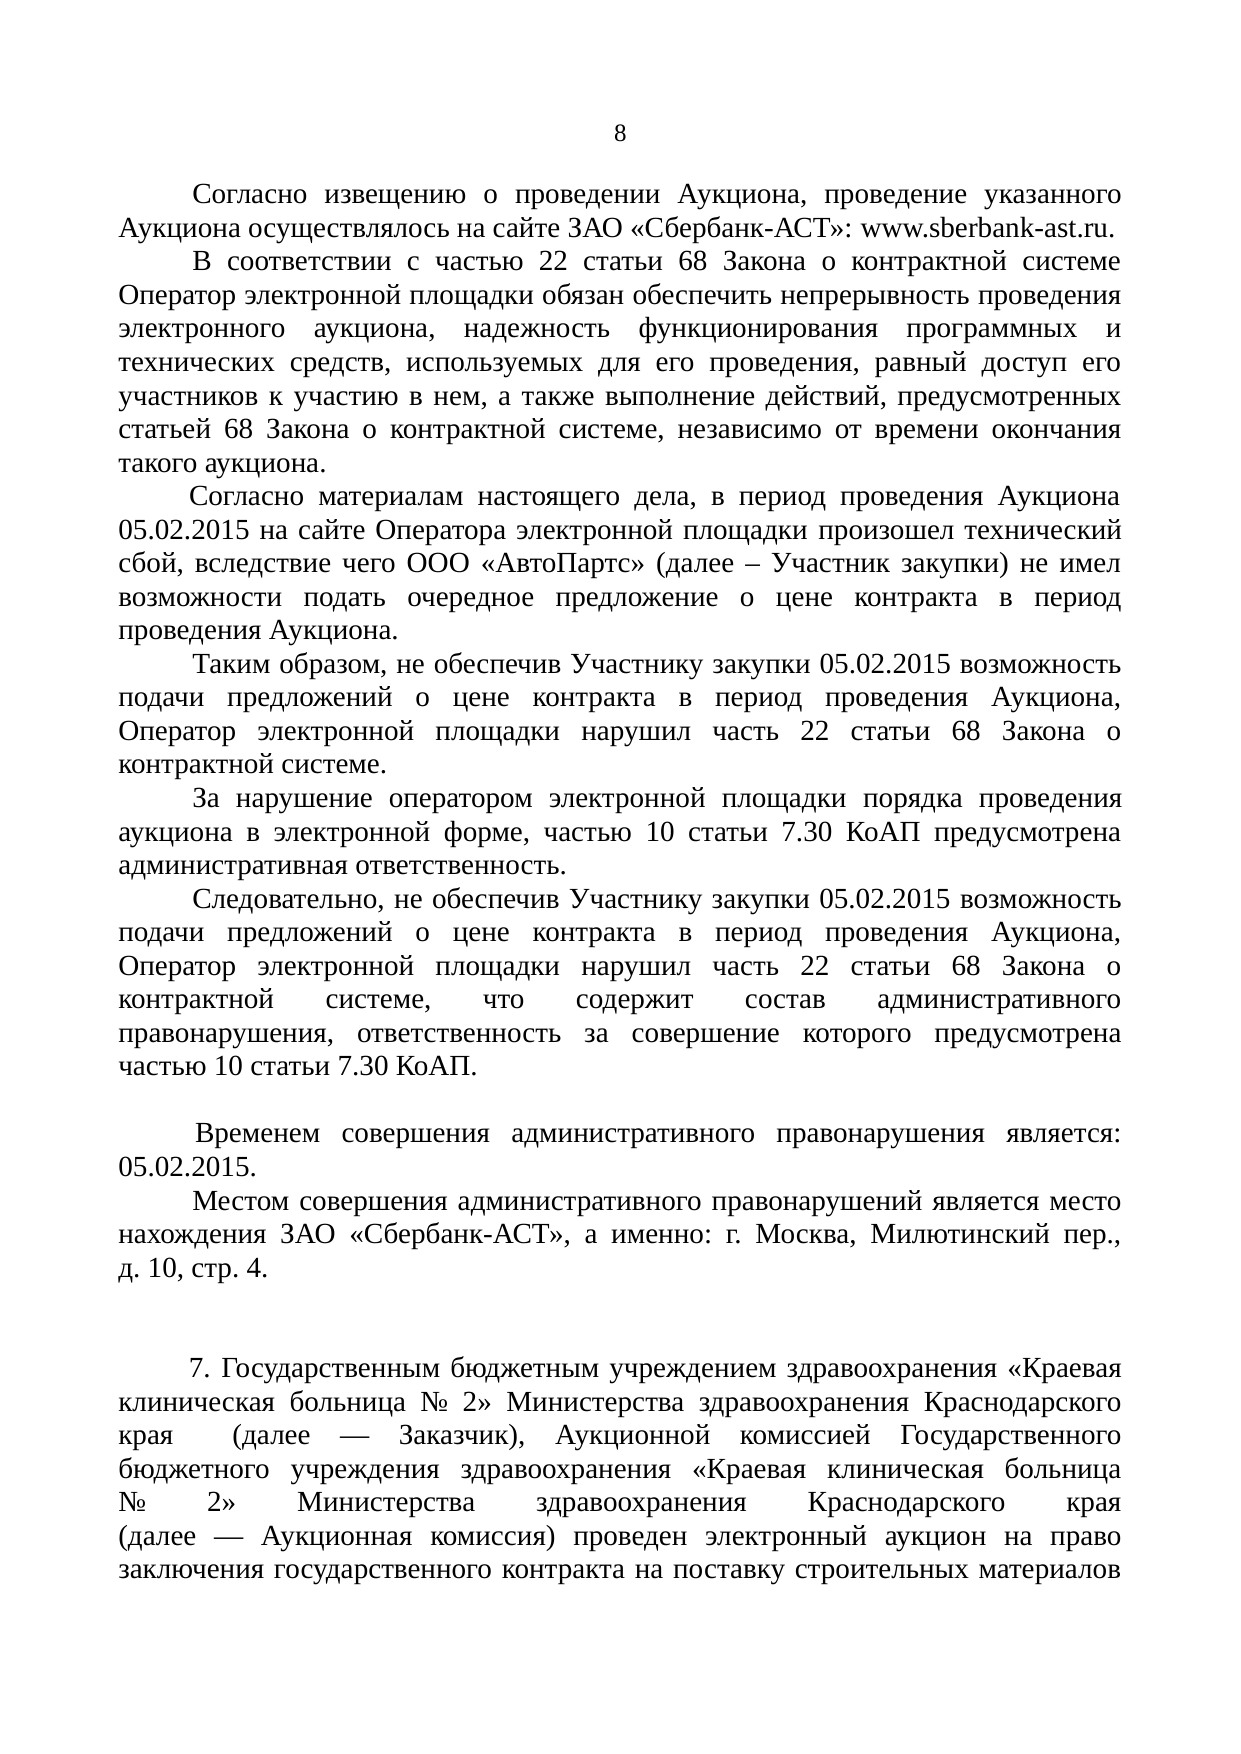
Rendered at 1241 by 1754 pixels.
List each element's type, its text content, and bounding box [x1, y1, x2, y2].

list Согласно материалам настоящего дела, в период проведения Аукциона 05.02.2015 на сайте Оператора электронной площадки произошел технический сбой, вследствие чего ООО «АвтоПартс» (далее – Участник закупки) не имел возможности подать очередное предложение о цене контракта в период проведения Аукциона. [118, 478, 1122, 646]
list Следовательно, не обеспечив Участнику закупки 05.02.2015 возможность подачи предложений о цене контракта в период проведения Аукциона, Оператор электронной площадки нарушил часть 22 статьи 68 Закона о контрактной системе, что содержит состав административного правонарушения, ответственность за совершение которого предусмотрена частью 10 статьи 7.30 КоАП. [118, 881, 1122, 1082]
list Таким образом, не обеспечив Участнику закупки 05.02.2015 возможность подачи предложений о цене контракта в период проведения Аукциона, Оператор электронной площадки нарушил часть 22 статьи 68 Закона о контрактной системе. [118, 646, 1122, 780]
text Временем совершения административного правонарушения является: 05.02.2015. [118, 1116, 1122, 1183]
list 7. Государственным бюджетным учреждением здравоохранения «Краевая клиническая больница № 2» Министерства здравоохранения Краснодарского края (далее — Заказчик), Аукционной комиссией Государственного бюджетного учреждения здравоохранения «Краевая клиническая больница № 2» Министерства здравоохранения Краснодарского края (далее — Аукционная комиссия) проведен электронный аукцион на право заключения государственного контракта на поставку строительных материалов [118, 1350, 1122, 1585]
list Местом совершения административного правонарушений является место нахождения ЗАО «Сбербанк-АСТ», а именно: г. Москва, Милютинский пер., д. 10, стр. 4. [118, 1183, 1122, 1283]
list За нарушение оператором электронной площадки порядка проведения аукциона в электронной форме, частью 10 статьи 7.30 КоАП предусмотрена административная ответственность. [118, 780, 1122, 881]
list В соответствии с частью 22 статьи 68 Закона о контрактной системе Оператор электронной площадки обязан обеспечить непрерывность проведения электронного аукциона, надежность функционирования программных и технических средств, используемых для его проведения, равный доступ его участников к участию в нем, а также выполнение действий, предусмотренных статьей 68 Закона о контрактной системе, независимо от времени окончания такого аукциона. [118, 243, 1122, 478]
list Согласно извещению о проведении Аукциона, проведение указанного Аукциона осуществлялось на сайте ЗАО «Сбербанк-АСТ»: www.sberbank-ast.ru. [118, 176, 1122, 243]
